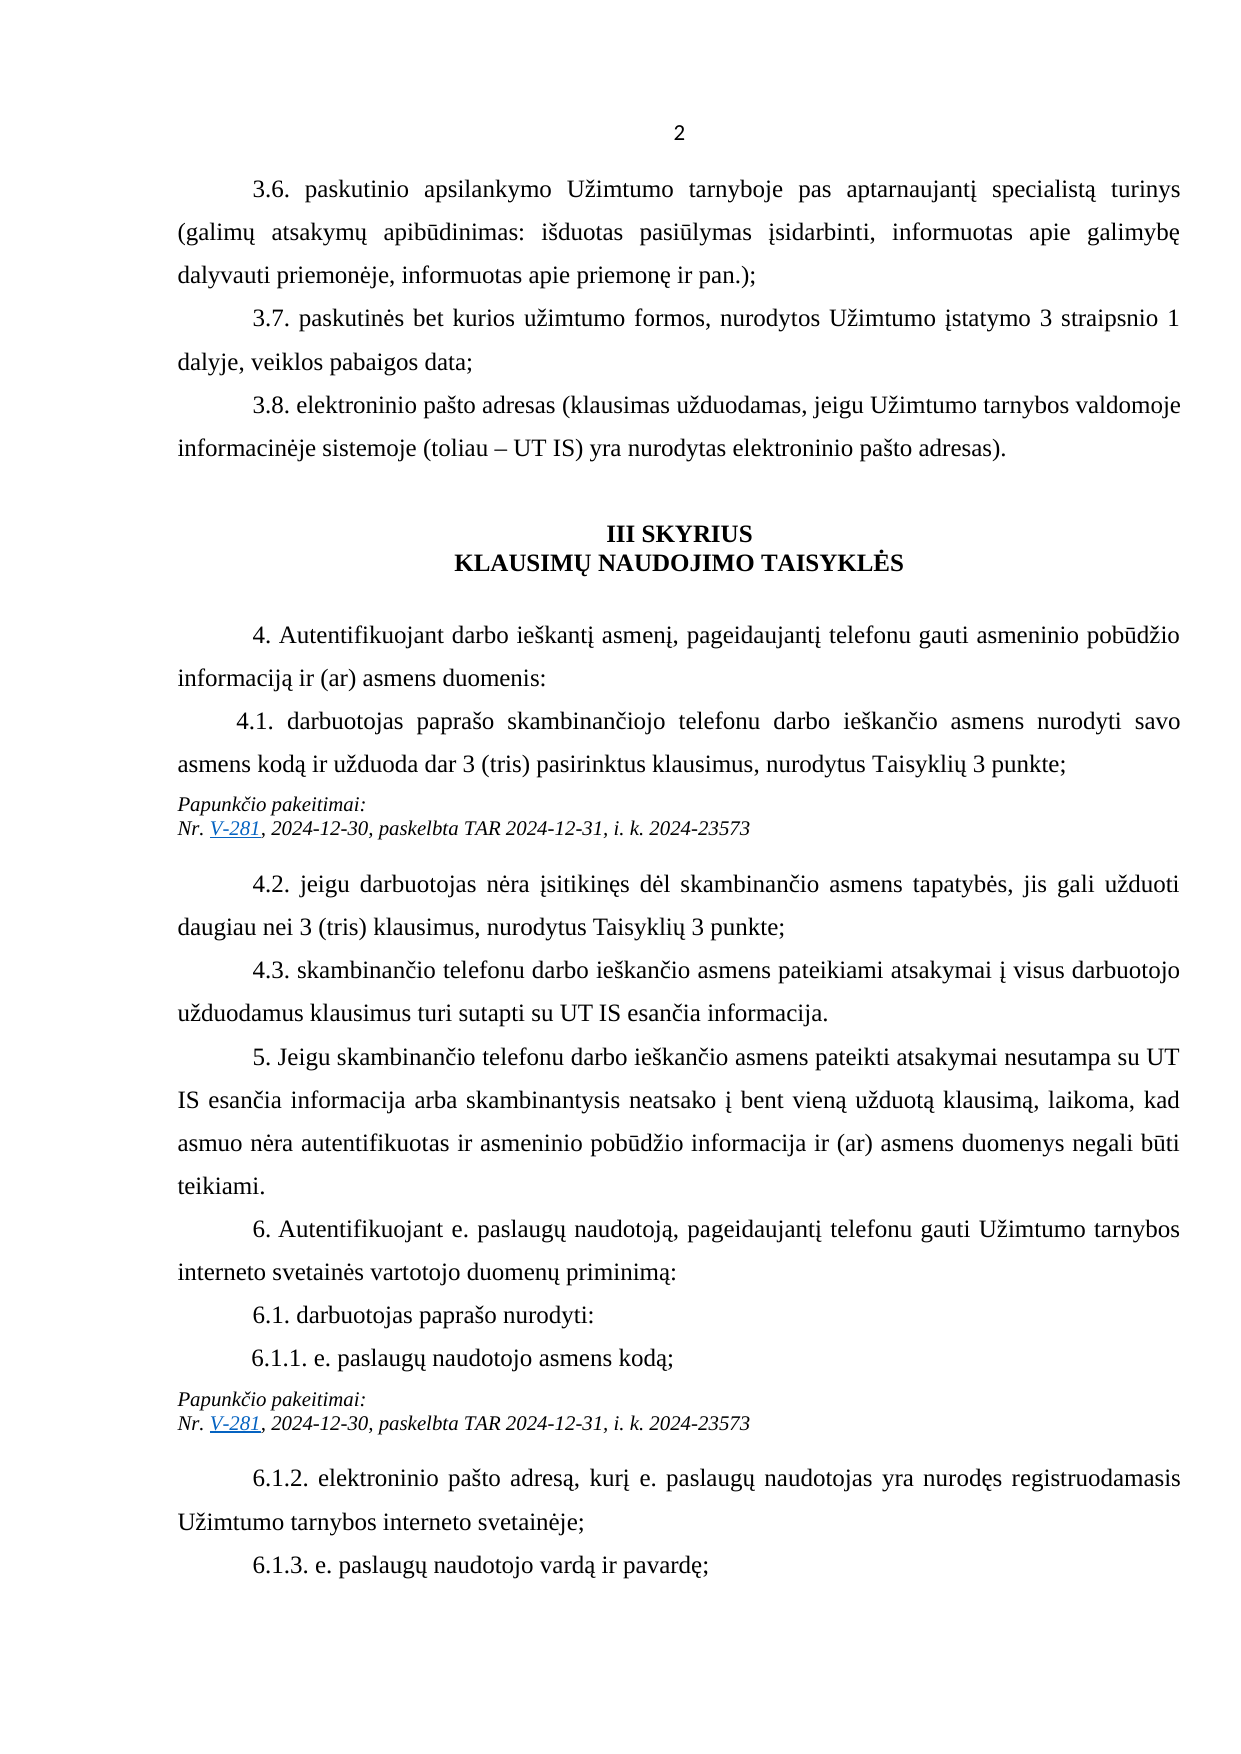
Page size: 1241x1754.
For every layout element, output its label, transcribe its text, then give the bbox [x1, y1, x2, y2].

text 6.1.1. e. paslaugų naudotojo asmens kodą; [177, 1343, 1181, 1372]
text 4. Autentifikuojant darbo ieškantį asmenį, pageidaujantį telefonu gauti asmeninio pobūdžio informaciją ir (ar) asmens duomenis: [177, 620, 1181, 692]
text 5. Jeigu skambinančio telefonu darbo ieškančio asmens pateikti atsakymai nesutampa su UT IS esančia informacija arba skambinantysis neatsako į bent vieną užduotą klausimą, laikoma, kad asmuo nėra autentifikuotas ir asmeninio pobūdžio informacija ir (ar) asmens duomenys negali būti teikiami. [177, 1042, 1181, 1200]
text Nr. V-281, 2024-12-30, paskelbta TAR 2024-12-31, i. k. 2024-23573 [177, 816, 1181, 840]
text Klausimų naudojimo taisyklės [177, 548, 1181, 577]
text 6.1. darbuotojas paprašo nurodyti: [177, 1300, 1181, 1329]
text 6. Autentifikuojant e. paslaugų naudotoją, pageidaujantį telefonu gauti Užimtumo tarnybos interneto svetainės vartotojo duomenų priminimą: [177, 1214, 1181, 1286]
text 6.1.3. e. paslaugų naudotojo vardą ir pavardę; [177, 1550, 1181, 1578]
text 3.6. paskutinio apsilankymo Užimtumo tarnyboje pas aptarnaujantį specialistą turinys (galimų atsakymų apibūdinimas: išduotas pasiūlymas įsidarbinti, informuotas apie galimybę dalyvauti priemonėje, informuotas apie priemonę ir pan.); [177, 174, 1181, 289]
text III skyrius [177, 519, 1181, 548]
text Papunkčio pakeitimai: [177, 1387, 1181, 1411]
text 4.1. darbuotojas paprašo skambinančiojo telefonu darbo ieškančio asmens nurodyti savo asmens kodą ir užduoda dar 3 (tris) pasirinktus klausimus, nurodytus Taisyklių 3 punkte; [177, 706, 1181, 778]
text Nr. V-281, 2024-12-30, paskelbta TAR 2024-12-31, i. k. 2024-23573 [177, 1411, 1181, 1435]
text 3.8. elektroninio pašto adresas (klausimas užduodamas, jeigu Užimtumo tarnybos valdomoje informacinėje sistemoje (toliau – UT IS) yra nurodytas elektroninio pašto adresas). [177, 390, 1181, 462]
text Papunkčio pakeitimai: [177, 792, 1181, 816]
text 3.7. paskutinės bet kurios užimtumo formos, nurodytos Užimtumo įstatymo 3 straipsnio 1 dalyje, veiklos pabaigos data; [177, 303, 1181, 375]
text 4.2. jeigu darbuotojas nėra įsitikinęs dėl skambinančio asmens tapatybės, jis gali užduoti daugiau nei 3 (tris) klausimus, nurodytus Taisyklių 3 punkte; [177, 869, 1181, 941]
text 6.1.2. elektroninio pašto adresą, kurį e. paslaugų naudotojas yra nurodęs registruodamasis Užimtumo tarnybos interneto svetainėje; [177, 1463, 1181, 1535]
text 4.3. skambinančio telefonu darbo ieškančio asmens pateikiami atsakymai į visus darbuotojo užduodamus klausimus turi sutapti su UT IS esančia informacija. [177, 955, 1181, 1027]
